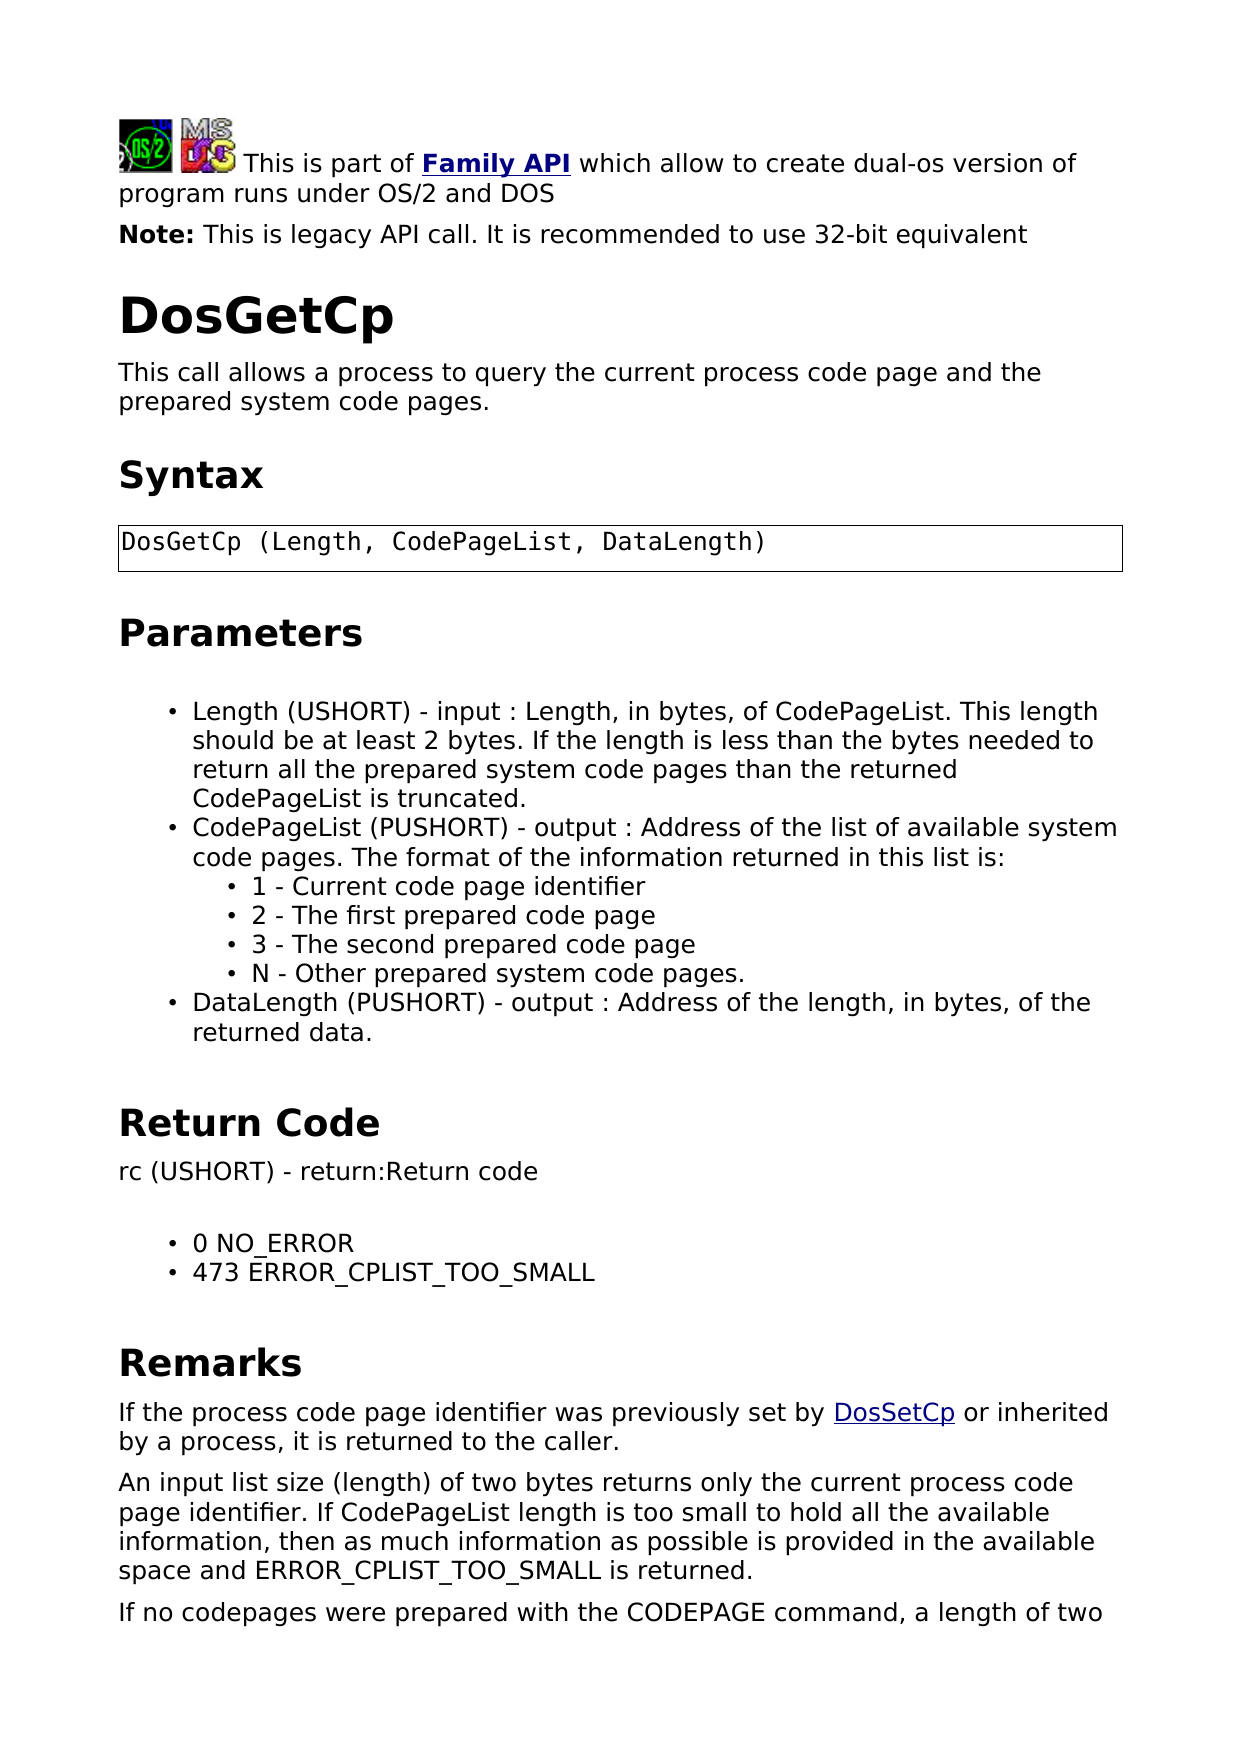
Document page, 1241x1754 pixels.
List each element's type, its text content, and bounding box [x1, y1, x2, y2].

picture [180, 118, 236, 173]
text rc (USHORT) - return:Return code [118, 1158, 1122, 1187]
text If the process code page identifier was previously set by DosSetCp or inherited by a process, it is returned to the caller. [118, 1398, 1122, 1456]
subtitle Syntax [118, 454, 1122, 497]
list 0 NO_ERROR [177, 1229, 1122, 1258]
list Length (USHORT) - input : Length, in bytes, of CodePageList. This length should be at least 2 bytes. If the length is less than the bytes needed to return all the prepared system code pages than the returned CodePageList is truncated. [177, 697, 1122, 814]
picture [118, 118, 173, 173]
subtitle Parameters [118, 611, 1122, 655]
subtitle DosGetCp [118, 287, 1122, 345]
subtitle Return Code [118, 1101, 1122, 1145]
list 473 ERROR_CPLIST_TOO_SMALL [177, 1258, 1122, 1287]
list CodePageList (PUSHORT) - output : Address of the list of available system code pages. The format of the information returned in this list is: [177, 814, 1122, 872]
text Note: This is legacy API call. It is recommended to use 32-bit equivalent [118, 220, 1122, 249]
list 1 - Current code page identifier [236, 872, 1122, 901]
text This call allows a process to query the current process code page and the prepared system code pages. [118, 358, 1122, 416]
text If no codepages were prepared with the CODEPAGE command, a length of two [118, 1598, 1122, 1627]
text This is part of Family API which allow to create dual-os version of program runs under OS/2 and DOS [118, 118, 1122, 208]
list 2 - The first prepared code page [236, 901, 1122, 930]
text An input list size (length) of two bytes returns only the current process code page identifier. If CodePageList length is too small to hold all the available information, then as much information as possible is provided in the available space and ERROR_CPLIST_TOO_SMALL is returned. [118, 1468, 1122, 1585]
list DataLength (PUSHORT) - output : Address of the length, in bytes, of the returned data. [177, 989, 1122, 1047]
list N - Other prepared system code pages. [236, 959, 1122, 989]
list 3 - The second prepared code page [236, 930, 1122, 959]
table_header DosGetCp (Length, CodePageList, DataLength) [119, 526, 1122, 571]
subtitle Remarks [118, 1342, 1122, 1385]
